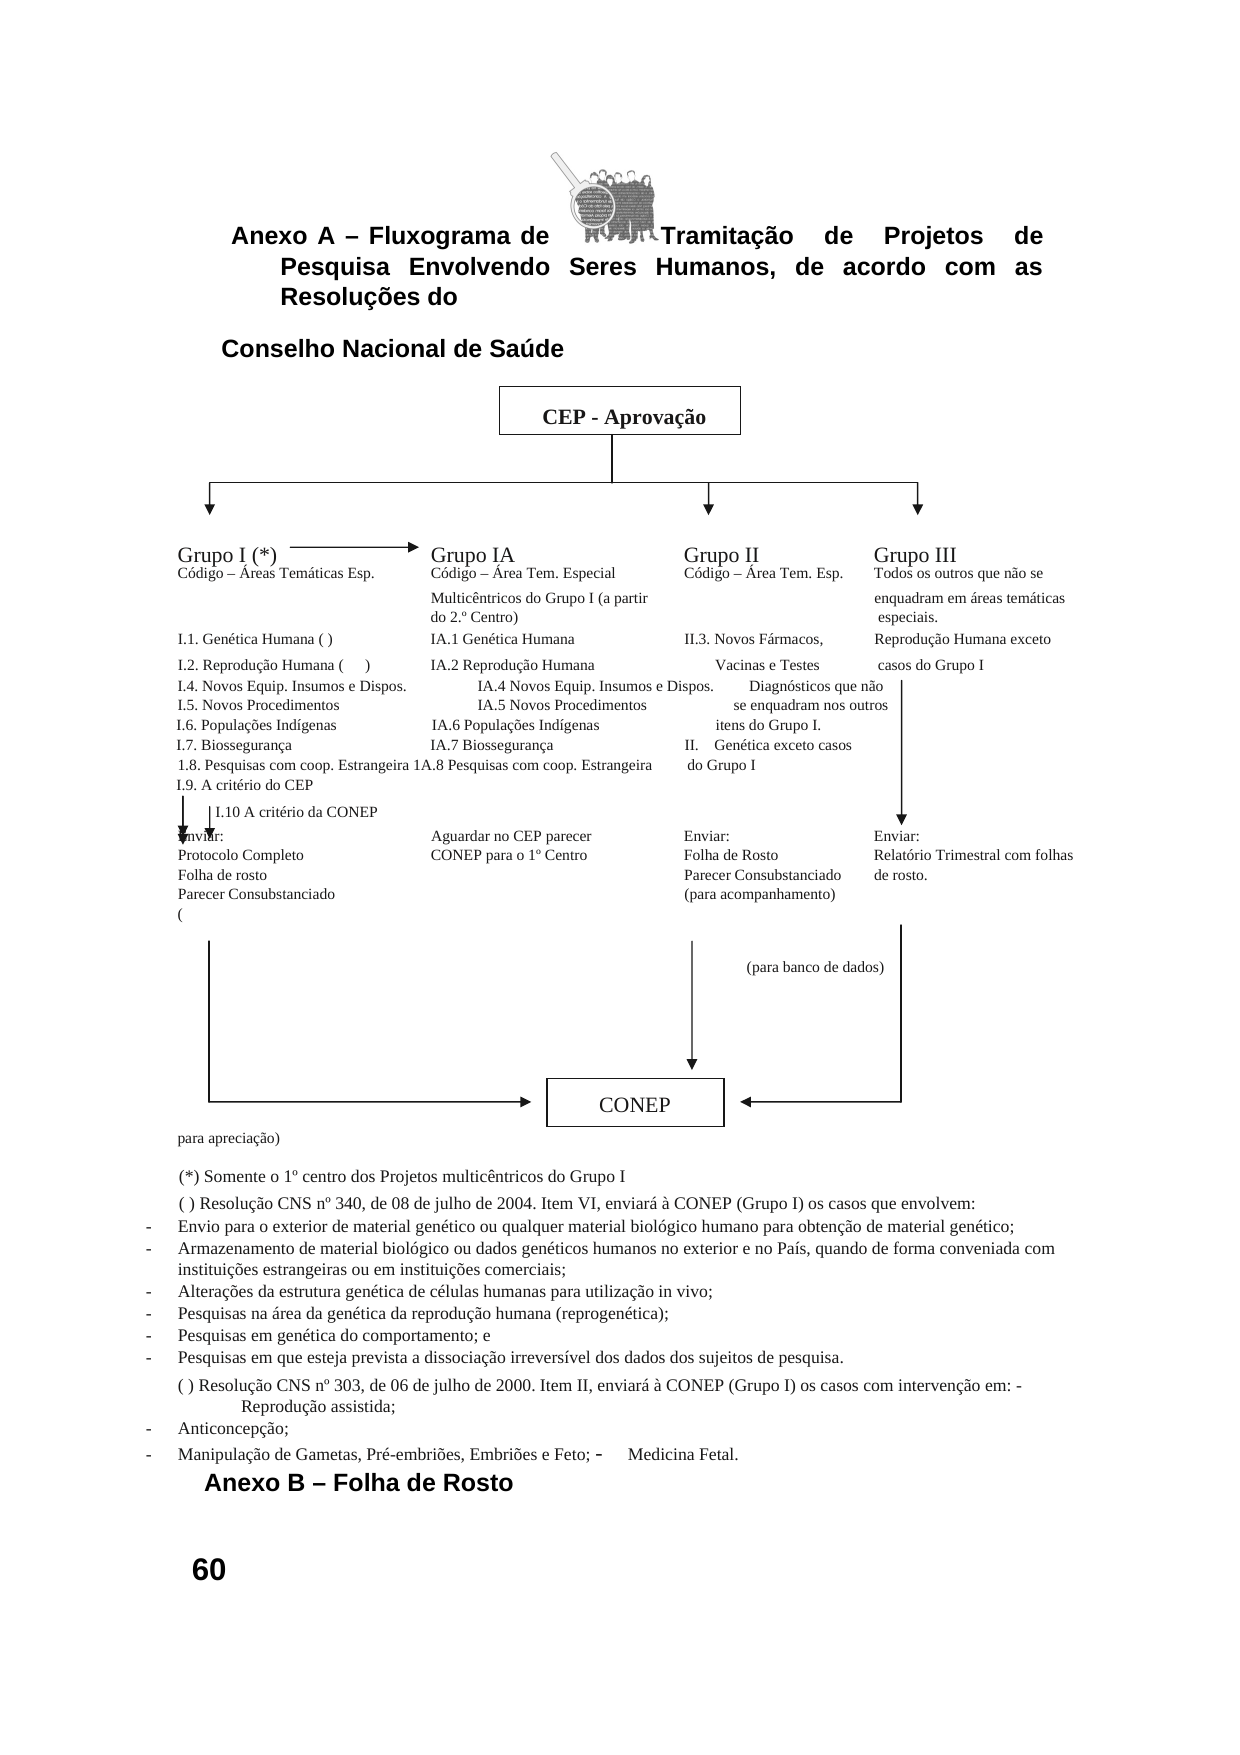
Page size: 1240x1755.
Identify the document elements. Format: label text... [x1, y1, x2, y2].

table_header [365, 589, 430, 608]
text ( ) Resolução CNS nº 340, de 08 de julho de 2004. Item VI, enviará à CONEP (Grupo I) os casos que envolvem: [179, 1193, 1094, 1213]
table_cell CONEP para o 1º Centro [431, 846, 620, 866]
table_cell casos do Grupo I [874, 656, 1075, 676]
list Pesquisas em genética do comportamento; e [146, 1325, 1094, 1345]
table_header Aguardar no CEP parecer [431, 827, 620, 846]
list Manipulação de Gametas, Pré-embriões, Embriões e Feto; - Medicina Fetal. [146, 1440, 1094, 1465]
list Pesquisas na área da genética da reprodução humana (reprogenética); [146, 1303, 1094, 1323]
table_cell do 2.º Centro) [430, 608, 684, 630]
table_cell [620, 885, 684, 904]
text [903, 776, 1094, 794]
text [903, 736, 1094, 754]
text I.6. Populações Indígenas IA.6 Populações Indígenas itens do Grupo I. [176, 716, 900, 734]
table_cell [431, 885, 620, 904]
text 1.8. Pesquisas com coop. Estrangeira 1A.8 Pesquisas com coop. Estrangeira do Grupo I [177, 756, 900, 774]
table_cell Reprodução Humana exceto [874, 630, 1075, 656]
table_cell ) [365, 656, 430, 676]
list Pesquisas em que esteja prevista a dissociação irreversível dos dados dos sujeitos de pesquisa. [146, 1347, 1094, 1367]
table_cell I.2. Reprodução Humana ( [178, 656, 365, 676]
text I.4. Novos Equip. Insumos e Dispos. IA.4 Novos Equip. Insumos e Dispos. Diagnósticos que não I.5. Novos Procedimentos IA.5 Novos Procedimentos se enquadram nos outros [177, 676, 903, 714]
subtitle Anexo B – Folha de Rosto [204, 1467, 1094, 1496]
list Envio para o exterior de material genético ou qualquer material biológico humano para obtenção de material genético; [146, 1215, 1094, 1236]
table_header [178, 589, 365, 608]
text I.9. A critério do CEP [176, 776, 900, 794]
subtitle Conselho Nacional de Saúde [221, 334, 1043, 363]
table_cell [620, 846, 684, 866]
table_cell Vacinas e Testes [684, 656, 874, 676]
text I.10 A critério da CONEP [184, 796, 900, 824]
table_header [367, 827, 431, 846]
list Armazenamento de material biológico ou dados genéticos humanos no exterior e no País, quando de forma conveniada com instituições estrangeiras ou em instituições comerciais; [146, 1238, 1094, 1279]
table_cell [620, 866, 684, 885]
text [903, 716, 1094, 734]
table_cell [367, 885, 431, 904]
list Anticoncepção; [146, 1418, 1094, 1438]
table_cell IA.1 Genética Humana [430, 630, 684, 656]
text ( ) Resolução CNS nº 303, de 06 de julho de 2000. Item II, enviará à CONEP (Grupo I) os casos com intervenção em: - Reprodução assistida; [178, 1375, 1037, 1416]
list Alterações da estrutura genética de células humanas para utilização in vivo; [146, 1281, 1094, 1301]
table_cell [178, 608, 365, 630]
table_cell [684, 608, 874, 630]
table_header Enviar: [684, 827, 873, 846]
table_cell (para acompanhamento) [684, 885, 873, 904]
text I.7. Biossegurança IA.7 Biossegurança II. Genética exceto casos [176, 736, 900, 754]
table_header Enviar: [178, 827, 367, 846]
table_cell [874, 885, 1083, 904]
table_header Multicêntricos do Grupo I (a partir [430, 589, 684, 608]
text [903, 796, 1094, 824]
table_cell [365, 608, 430, 630]
table_cell de rosto. [874, 866, 1083, 885]
table_cell [431, 866, 620, 885]
table_cell IA.2 Reprodução Humana [430, 656, 684, 676]
table_cell II.3. Novos Fármacos, [684, 630, 874, 656]
table_cell I.1. Genética Humana ( ) [178, 630, 365, 656]
table_cell Protocolo Completo [178, 846, 367, 866]
table_cell Parecer Consubstanciado [684, 866, 873, 885]
table_cell Folha de Rosto [684, 846, 873, 866]
table_header Enviar: [874, 827, 1083, 846]
table_cell Relatório Trimestral com folhas [874, 846, 1083, 866]
table_cell Folha de rosto [178, 866, 367, 885]
table_cell Parecer Consubstanciado [178, 885, 367, 904]
text (para apreciação) [177, 904, 903, 1146]
table_cell [367, 846, 431, 866]
text Anexo A – Fluxograma de Tramitação de Projetos de Pesquisa Envolvendo Seres Humanos, de acordo com as Resoluções do [221, 221, 1043, 311]
table_cell [367, 866, 431, 885]
table_cell [365, 630, 430, 656]
table_header [684, 589, 874, 608]
text (*) Somente o 1º centro dos Projetos multicêntricos do Grupo I [179, 1166, 1094, 1186]
table_header [620, 827, 684, 846]
table_header enquadram em áreas temáticas [874, 589, 1075, 608]
table_cell especiais. [874, 608, 1075, 630]
